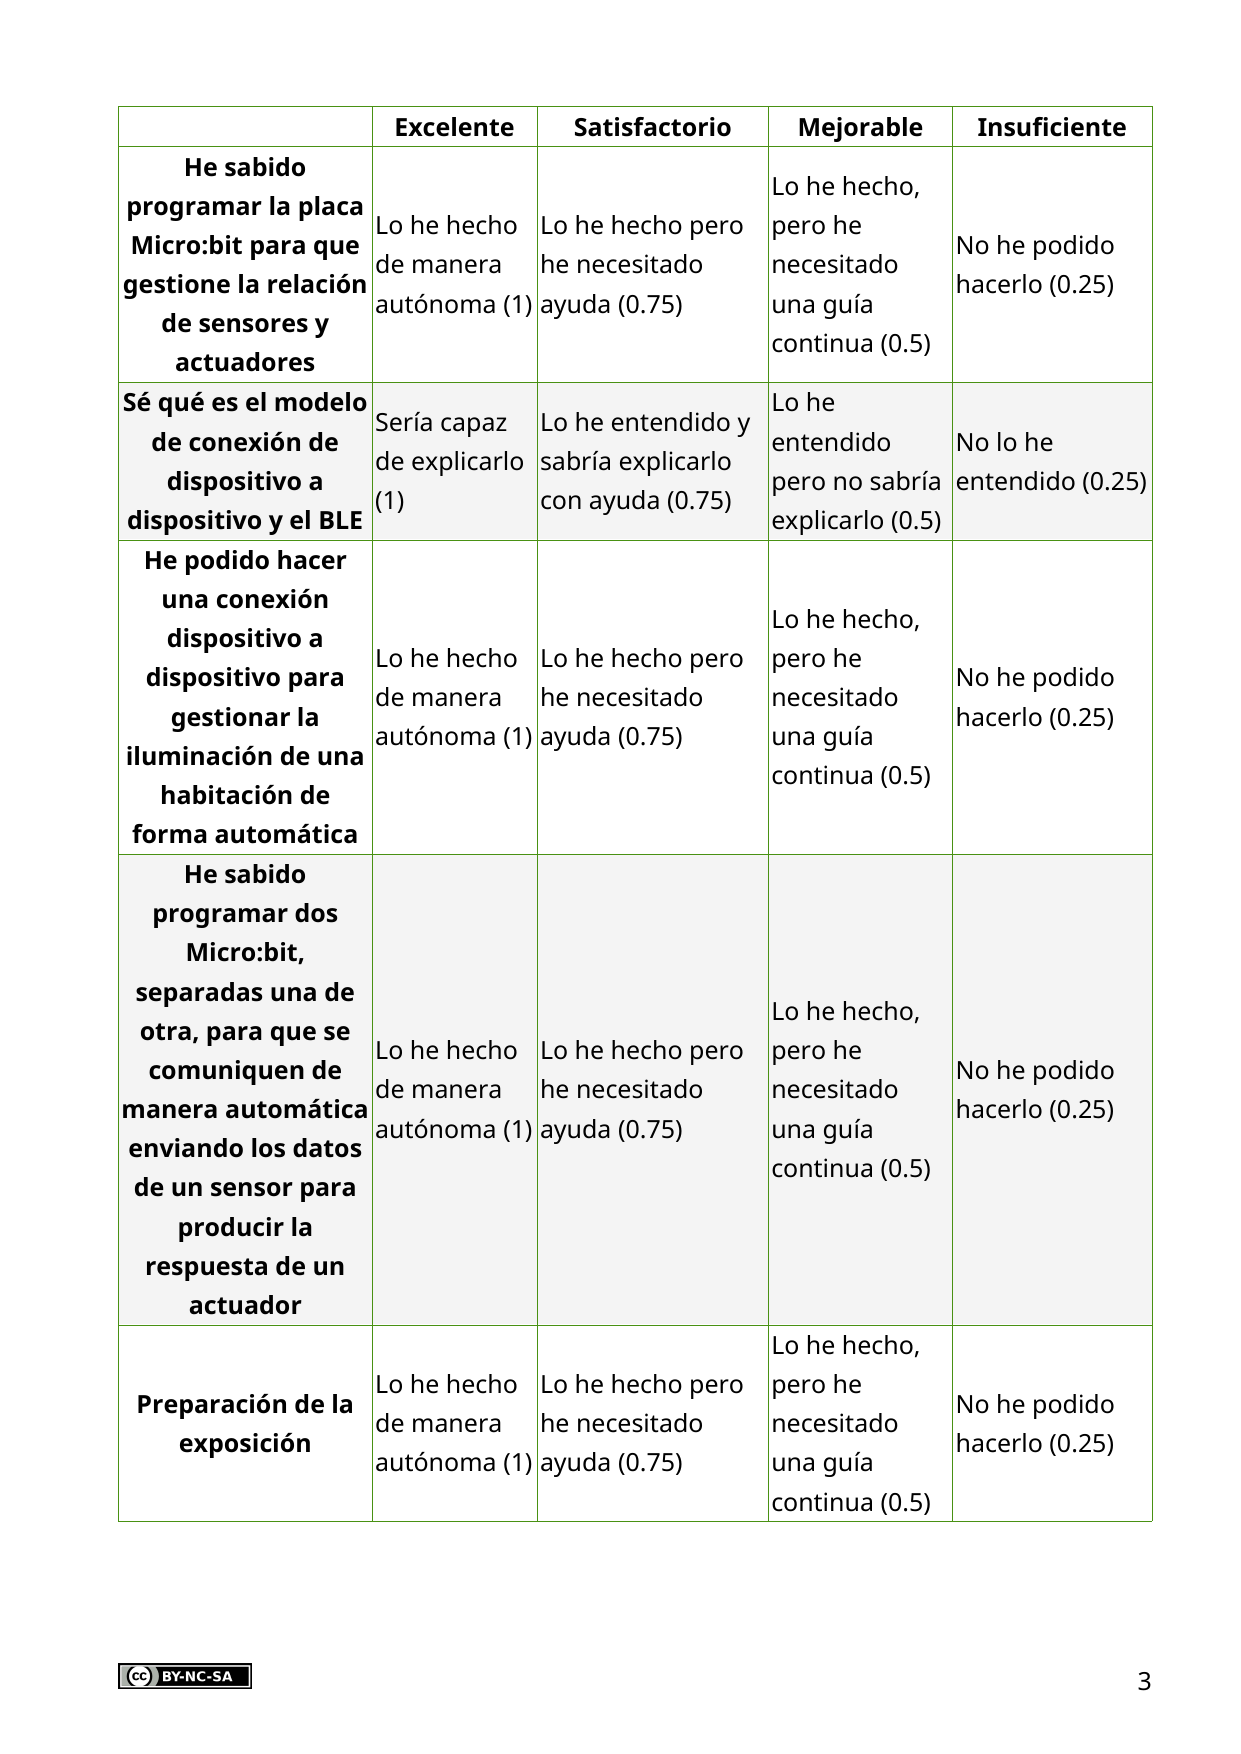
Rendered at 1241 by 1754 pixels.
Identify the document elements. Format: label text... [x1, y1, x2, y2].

table_header [119, 107, 372, 146]
table_cell Lo he hecho pero he necesitado ayuda (0.75) [538, 541, 768, 854]
table_cell Lo he entendido y sabría explicarlo con ayuda (0.75) [538, 383, 768, 539]
table_cell No he podido hacerlo (0.25) [953, 541, 1152, 854]
table_cell Lo he hecho, pero he necesitado una guía continua (0.5) [769, 541, 952, 854]
picture [118, 1663, 536, 1698]
table_cell Lo he hecho pero he necesitado ayuda (0.75) [538, 855, 768, 1324]
table_cell Lo he entendido pero no sabría explicarlo (0.5) [769, 383, 952, 539]
table_cell He sabido programar dos Micro:bit, separadas una de otra, para que se comuniquen de manera automática enviando los datos de un sensor para producir la respuesta de un actuador [119, 855, 372, 1324]
table_cell Lo he hecho de manera autónoma (1) [373, 541, 537, 854]
table_cell He sabido programar la placa Micro:bit para que gestione la relación de sensores y actuadores [119, 147, 372, 382]
table_cell Sé qué es el modelo de conexión de dispositivo a dispositivo y el BLE [119, 383, 372, 539]
table_cell No he podido hacerlo (0.25) [953, 147, 1152, 382]
table_header Excelente [373, 107, 537, 146]
table_cell Lo he hecho pero he necesitado ayuda (0.75) [538, 147, 768, 382]
table_cell No he podido hacerlo (0.25) [953, 855, 1152, 1324]
table_cell Lo he hecho pero he necesitado ayuda (0.75) [538, 1326, 768, 1521]
table_cell He podido hacer una conexión dispositivo a dispositivo para gestionar la iluminación de una habitación de forma automática [119, 541, 372, 854]
table_cell Preparación de la exposición [119, 1326, 372, 1521]
table_header Satisfactorio [538, 107, 768, 146]
table_cell Lo he hecho, pero he necesitado una guía continua (0.5) [769, 855, 952, 1324]
table_cell Lo he hecho de manera autónoma (1) [373, 147, 537, 382]
table_cell Lo he hecho, pero he necesitado una guía continua (0.5) [769, 1326, 952, 1521]
table_header Insuficiente [953, 107, 1152, 146]
table_header Mejorable [769, 107, 952, 146]
table_cell Lo he hecho, pero he necesitado una guía continua (0.5) [769, 147, 952, 382]
table_cell No he podido hacerlo (0.25) [953, 1326, 1152, 1521]
table_cell Sería capaz de explicarlo (1) [373, 383, 537, 539]
table_cell Lo he hecho de manera autónoma (1) [373, 855, 537, 1324]
table_cell No lo he entendido (0.25) [953, 383, 1152, 539]
table_cell Lo he hecho de manera autónoma (1) [373, 1326, 537, 1521]
